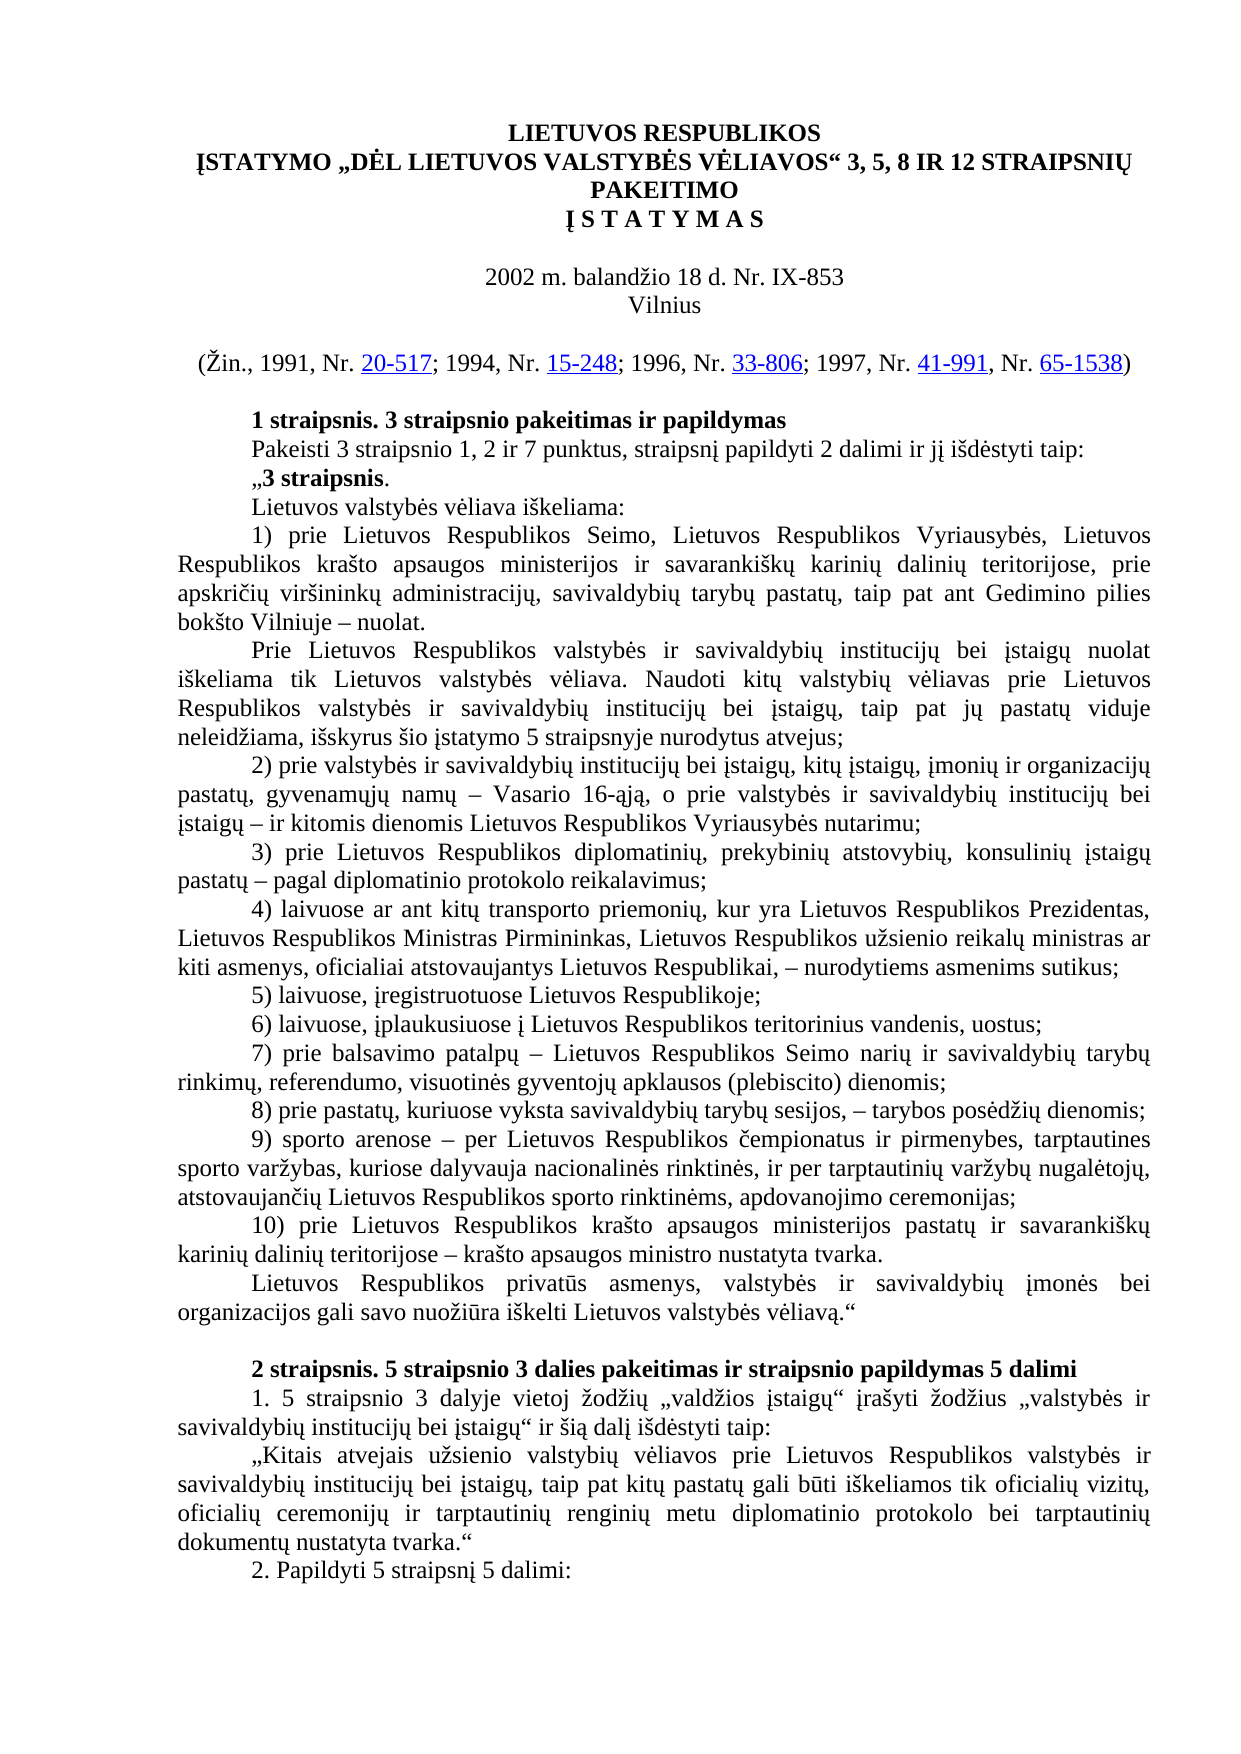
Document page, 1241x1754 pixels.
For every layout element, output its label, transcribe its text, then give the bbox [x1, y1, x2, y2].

text „3 straipsnis. [177, 463, 1152, 492]
text 2002 m. balandžio 18 d. Nr. IX-853 [177, 262, 1152, 291]
text Lietuvos valstybės vėliava iškeliama: [177, 492, 1152, 521]
text 9) sporto arenose – per Lietuvos Respublikos čempionatus ir pirmenybes, tarptautines sporto varžybas, kuriose dalyvauja nacionalinės rinktinės, ir per tarptautinių varžybų nugalėtojų, atstovaujančių Lietuvos Respublikos sporto rinktinėms, apdovanojimo ceremonijas; [177, 1124, 1152, 1211]
text LIETUVOS RESPUBLIKOS [177, 118, 1152, 147]
text 3) prie Lietuvos Respublikos diplomatinių, prekybinių atstovybių, konsulinių įstaigų pastatų – pagal diplomatinio protokolo reikalavimus; [177, 837, 1152, 894]
text 1) prie Lietuvos Respublikos Seimo, Lietuvos Respublikos Vyriausybės, Lietuvos Respublikos krašto apsaugos ministerijos ir savarankiškų karinių dalinių teritorijose, prie apskričių viršininkų administracijų, savivaldybių tarybų pastatų, taip pat ant Gedimino pilies bokšto Vilniuje – nuolat. [177, 521, 1152, 636]
text 2. Papildyti 5 straipsnį 5 dalimi: [177, 1556, 1152, 1584]
text Pakeisti 3 straipsnio 1, 2 ir 7 punktus, straipsnį papildyti 2 dalimi ir jį išdėstyti taip: [177, 434, 1152, 463]
text 1 straipsnis. 3 straipsnio pakeitimas ir papildymas [177, 406, 1152, 434]
text 1. 5 straipsnio 3 dalyje vietoj žodžių „valdžios įstaigų“ įrašyti žodžius „valstybės ir savivaldybių institucijų bei įstaigų“ ir šią dalį išdėstyti taip: [177, 1383, 1152, 1441]
text 6) laivuose, įplaukusiuose į Lietuvos Respublikos teritorinius vandenis, uostus; [177, 1009, 1152, 1038]
text „Kitais atvejais užsienio valstybių vėliavos prie Lietuvos Respublikos valstybės ir savivaldybių institucijų bei įstaigų, taip pat kitų pastatų gali būti iškeliamos tik oficialių vizitų, oficialių ceremonijų ir tarptautinių renginių metu diplomatinio protokolo bei tarptautinių dokumentų nustatyta tvarka.“ [177, 1441, 1152, 1556]
text Lietuvos Respublikos privatūs asmenys, valstybės ir savivaldybių įmonės bei organizacijos gali savo nuožiūra iškelti Lietuvos valstybės vėliavą.“ [177, 1268, 1152, 1326]
text 4) laivuose ar ant kitų transporto priemonių, kur yra Lietuvos Respublikos Prezidentas, Lietuvos Respublikos Ministras Pirmininkas, Lietuvos Respublikos užsienio reikalų ministras ar kiti asmenys, oficialiai atstovaujantys Lietuvos Respublikai, – nurodytiems asmenims sutikus; [177, 894, 1152, 981]
text 2) prie valstybės ir savivaldybių institucijų bei įstaigų, kitų įstaigų, įmonių ir organizacijų pastatų, gyvenamųjų namų – Vasario 16-ąją, o prie valstybės ir savivaldybių institucijų bei įstaigų – ir kitomis dienomis Lietuvos Respublikos Vyriausybės nutarimu; [177, 751, 1152, 837]
text Į S T A T Y M A S [177, 204, 1152, 233]
text ĮSTATYMO „DĖL LIETUVOS VALSTYBĖS VĖLIAVOS“ 3, 5, 8 IR 12 STRAIPSNIŲ PAKEITIMO [177, 147, 1152, 204]
text Vilnius [177, 291, 1152, 319]
text 5) laivuose, įregistruotuose Lietuvos Respublikoje; [177, 981, 1152, 1009]
text Prie Lietuvos Respublikos valstybės ir savivaldybių institucijų bei įstaigų nuolat iškeliama tik Lietuvos valstybės vėliava. Naudoti kitų valstybių vėliavas prie Lietuvos Respublikos valstybės ir savivaldybių institucijų bei įstaigų, taip pat jų pastatų viduje neleidžiama, išskyrus šio įstatymo 5 straipsnyje nurodytus atvejus; [177, 636, 1152, 751]
text 8) prie pastatų, kuriuose vyksta savivaldybių tarybų sesijos, – tarybos posėdžių dienomis; [177, 1096, 1152, 1124]
text (Žin., 1991, Nr. 20-517; 1994, Nr. 15-248; 1996, Nr. 33-806; 1997, Nr. 41-991, Nr. 65-1538) [177, 348, 1152, 377]
text 10) prie Lietuvos Respublikos krašto apsaugos ministerijos pastatų ir savarankiškų karinių dalinių teritorijose – krašto apsaugos ministro nustatyta tvarka. [177, 1211, 1152, 1268]
text 2 straipsnis. 5 straipsnio 3 dalies pakeitimas ir straipsnio papildymas 5 dalimi [251, 1354, 1152, 1383]
text 7) prie balsavimo patalpų – Lietuvos Respublikos Seimo narių ir savivaldybių tarybų rinkimų, referendumo, visuotinės gyventojų apklausos (plebiscito) dienomis; [177, 1038, 1152, 1096]
